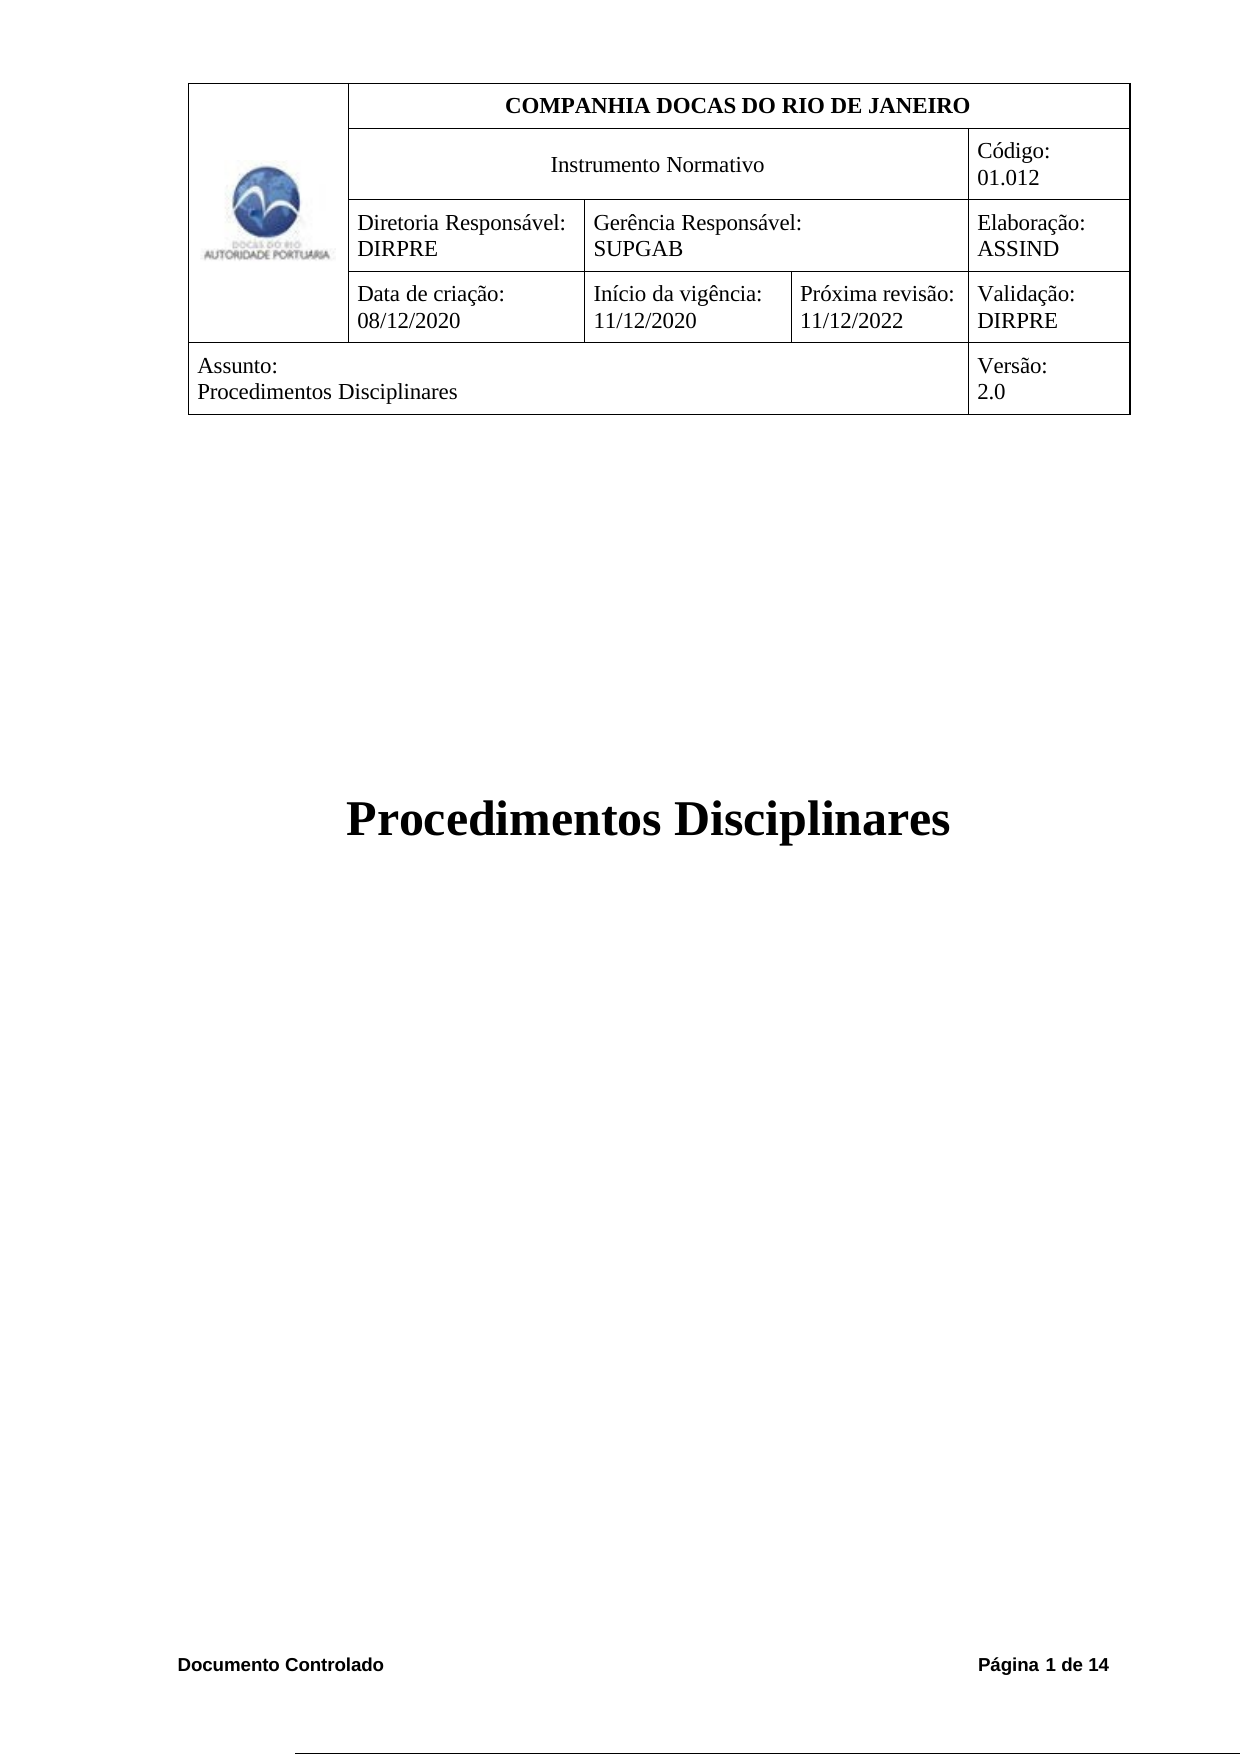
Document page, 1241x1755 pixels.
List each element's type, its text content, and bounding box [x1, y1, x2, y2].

table_cell Data de criação: 08/12/2020 [349, 272, 584, 342]
table_cell Diretoria Responsável: DIRPRE [349, 200, 584, 271]
table_cell Assunto: Procedimentos Disciplinares [189, 343, 968, 414]
text Procedimentos Disciplinares [346, 789, 1118, 847]
table_header [189, 84, 348, 342]
table_header COMPANHIA DOCAS DO RIO DE JANEIRO [349, 84, 1129, 128]
table_cell Elaboração: ASSIND [969, 200, 1129, 271]
table_cell Instrumento Normativo [349, 129, 968, 199]
table_cell Código: 01.012 [969, 129, 1129, 199]
table_cell Gerência Responsável: SUPGAB [585, 200, 968, 271]
table_cell Próxima revisão: 11/12/2022 [792, 272, 968, 342]
table_cell Versão: 2.0 [969, 343, 1129, 414]
table_cell Início da vigência: 11/12/2020 [585, 272, 791, 342]
table_cell Validação: DIRPRE [969, 272, 1129, 342]
